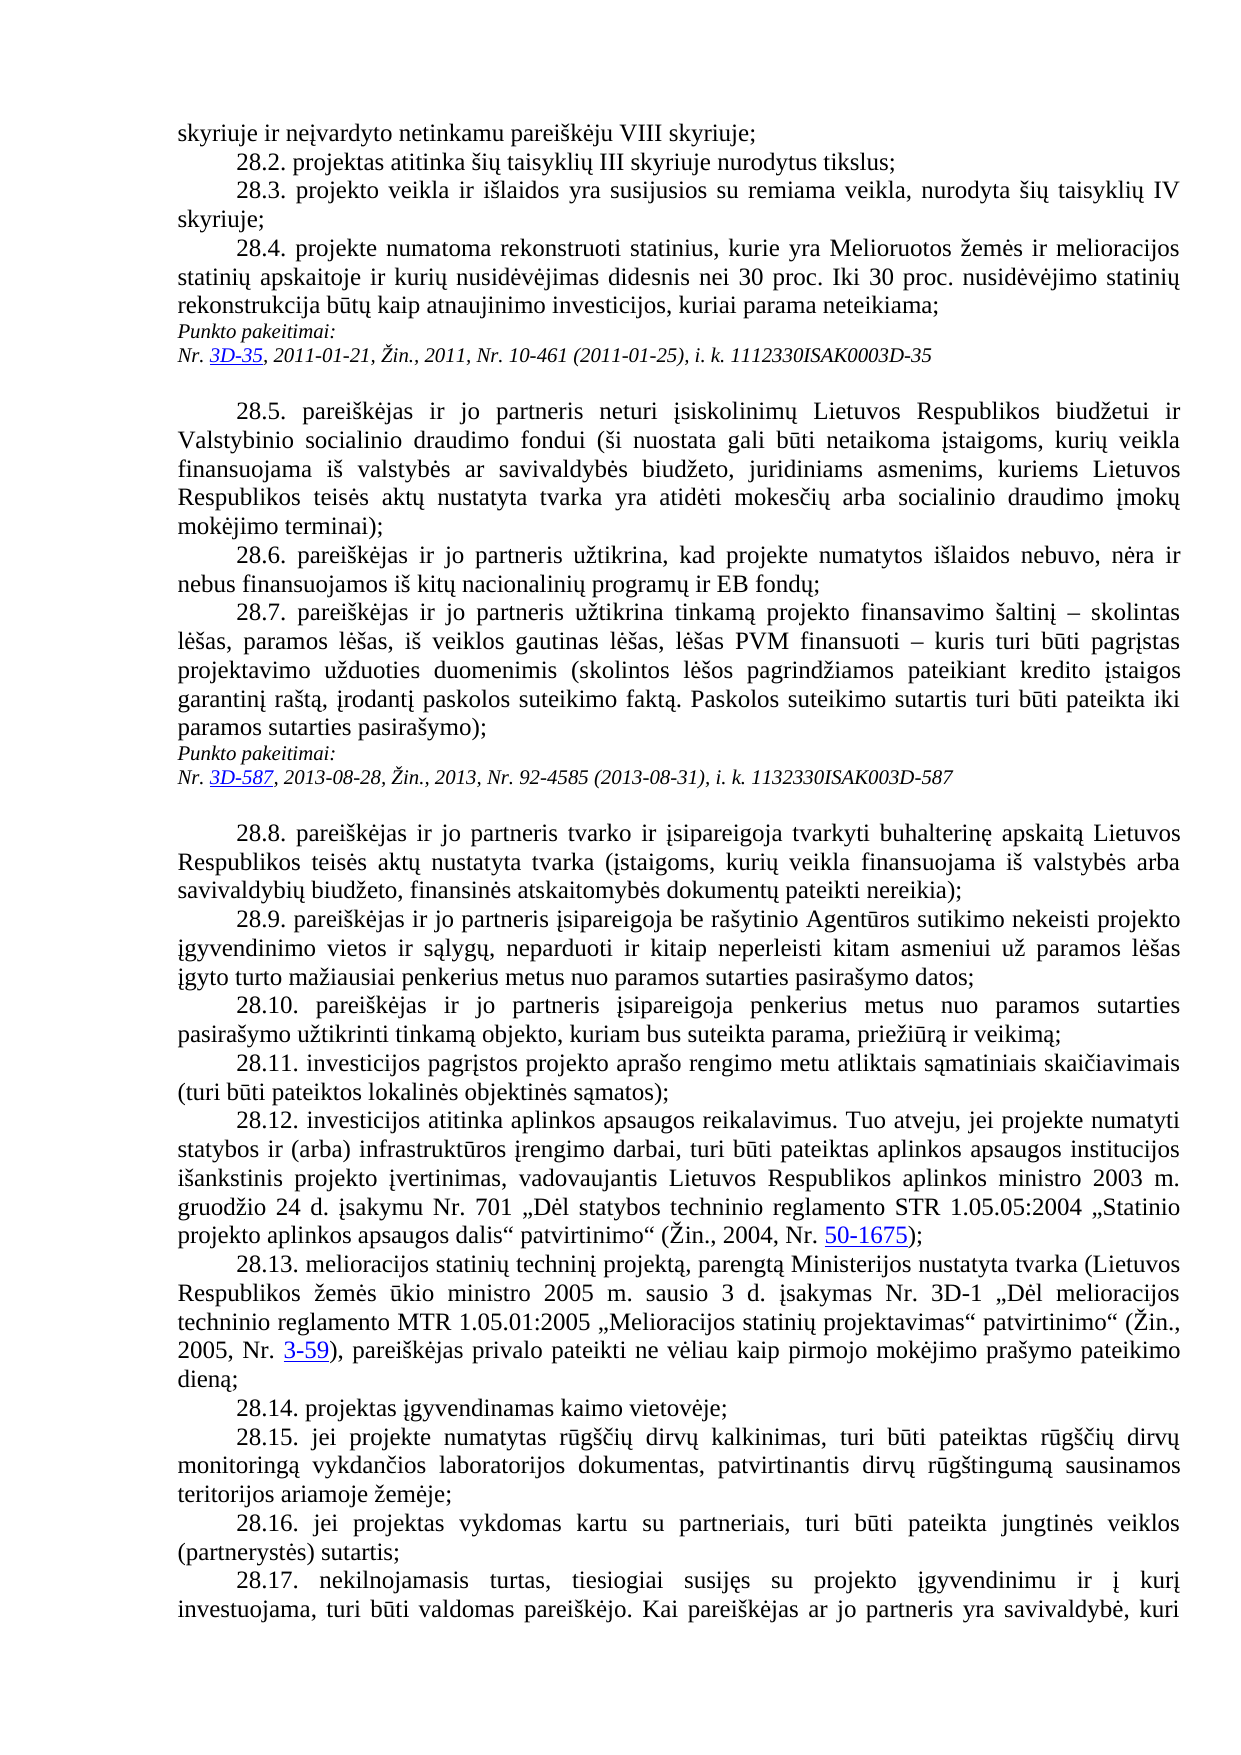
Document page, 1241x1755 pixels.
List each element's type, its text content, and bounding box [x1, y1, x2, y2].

text 28.16. jei projektas vykdomas kartu su partneriais, turi būti pateikta jungtinės veiklos (partnerystės) sutartis; [177, 1508, 1181, 1566]
text skyriuje ir neįvardyto netinkamu pareiškėju VIII skyriuje; [177, 118, 1181, 147]
text Nr. 3D-35, 2011-01-21, Žin., 2011, Nr. 10-461 (2011-01-25), i. k. 1112330ISAK0003D-35 [177, 343, 1181, 367]
text 28.9. pareiškėjas ir jo partneris įsipareigoja be rašytinio Agentūros sutikimo nekeisti projekto įgyvendinimo vietos ir sąlygų, neparduoti ir kitaip neperleisti kitam asmeniui už paramos lėšas įgyto turto mažiausiai penkerius metus nuo paramos sutarties pasirašymo datos; [177, 904, 1181, 991]
text 28.5. pareiškėjas ir jo partneris neturi įsiskolinimų Lietuvos Respublikos biudžetui ir Valstybinio socialinio draudimo fondui (ši nuostata gali būti netaikoma įstaigoms, kurių veikla finansuojama iš valstybės ar savivaldybės biudžeto, juridiniams asmenims, kuriems Lietuvos Respublikos teisės aktų nustatyta tvarka yra atidėti mokesčių arba socialinio draudimo įmokų mokėjimo terminai); [177, 396, 1181, 540]
text 28.11. investicijos pagrįstos projekto aprašo rengimo metu atliktais sąmatiniais skaičiavimais (turi būti pateiktos lokalinės objektinės sąmatos); [177, 1048, 1181, 1106]
text 28.3. projekto veikla ir išlaidos yra susijusios su remiama veikla, nurodyta šių taisyklių IV skyriuje; [177, 176, 1181, 233]
text 28.12. investicijos atitinka aplinkos apsaugos reikalavimus. Tuo atveju, jei projekte numatyti statybos ir (arba) infrastruktūros įrengimo darbai, turi būti pateiktas aplinkos apsaugos institucijos išankstinis projekto įvertinimas, vadovaujantis Lietuvos Respublikos aplinkos ministro 2003 m. gruodžio 24 d. įsakymu Nr. 701 „Dėl statybos techninio reglamento STR 1.05.05:2004 „Statinio projekto aplinkos apsaugos dalis“ patvirtinimo“ (Žin., 2004, Nr. 50-1675); [177, 1106, 1181, 1249]
text 28.2. projektas atitinka šių taisyklių III skyriuje nurodytus tikslus; [177, 147, 1181, 176]
text 28.8. pareiškėjas ir jo partneris tvarko ir įsipareigoja tvarkyti buhalterinę apskaitą Lietuvos Respublikos teisės aktų nustatyta tvarka (įstaigoms, kurių veikla finansuojama iš valstybės arba savivaldybių biudžeto, finansinės atskaitomybės dokumentų pateikti nereikia); [177, 818, 1181, 904]
text Punkto pakeitimai: [177, 741, 1181, 765]
text 28.4. projekte numatoma rekonstruoti statinius, kurie yra Melioruotos žemės ir melioracijos statinių apskaitoje ir kurių nusidėvėjimas didesnis nei 30 proc. Iki 30 proc. nusidėvėjimo statinių rekonstrukcija būtų kaip atnaujinimo investicijos, kuriai parama neteikiama; [177, 233, 1181, 319]
text 28.10. pareiškėjas ir jo partneris įsipareigoja penkerius metus nuo paramos sutarties pasirašymo užtikrinti tinkamą objekto, kuriam bus suteikta parama, priežiūrą ir veikimą; [177, 991, 1181, 1048]
text Nr. 3D-587, 2013-08-28, Žin., 2013, Nr. 92-4585 (2013-08-31), i. k. 1132330ISAK003D-587 [177, 765, 1181, 789]
text 28.7. pareiškėjas ir jo partneris užtikrina tinkamą projekto finansavimo šaltinį – skolintas lėšas, paramos lėšas, iš veiklos gautinas lėšas, lėšas PVM finansuoti – kuris turi būti pagrįstas projektavimo užduoties duomenimis (skolintos lėšos pagrindžiamos pateikiant kredito įstaigos garantinį raštą, įrodantį paskolos suteikimo faktą. Paskolos suteikimo sutartis turi būti pateikta iki paramos sutarties pasirašymo); [177, 597, 1181, 741]
text 28.6. pareiškėjas ir jo partneris užtikrina, kad projekte numatytos išlaidos nebuvo, nėra ir nebus finansuojamos iš kitų nacionalinių programų ir EB fondų; [177, 540, 1181, 597]
text 28.13. melioracijos statinių techninį projektą, parengtą Ministerijos nustatyta tvarka (Lietuvos Respublikos žemės ūkio ministro 2005 m. sausio 3 d. įsakymas Nr. 3D-1 „Dėl melioracijos techninio reglamento MTR 1.05.01:2005 „Melioracijos statinių projektavimas“ patvirtinimo“ (Žin., 2005, Nr. 3-59), pareiškėjas privalo pateikti ne vėliau kaip pirmojo mokėjimo prašymo pateikimo dieną; [177, 1249, 1181, 1393]
text Punkto pakeitimai: [177, 319, 1181, 343]
text 28.14. projektas įgyvendinamas kaimo vietovėje; [177, 1393, 1181, 1422]
text 28.15. jei projekte numatytas rūgščių dirvų kalkinimas, turi būti pateiktas rūgščių dirvų monitoringą vykdančios laboratorijos dokumentas, patvirtinantis dirvų rūgštingumą sausinamos teritorijos ariamoje žemėje; [177, 1422, 1181, 1508]
text 28.17. nekilnojamasis turtas, tiesiogiai susijęs su projekto įgyvendinimu ir į kurį investuojama, turi būti valdomas pareiškėjo. Kai pareiškėjas ar jo partneris yra savivaldybė, kuri [177, 1566, 1181, 1623]
